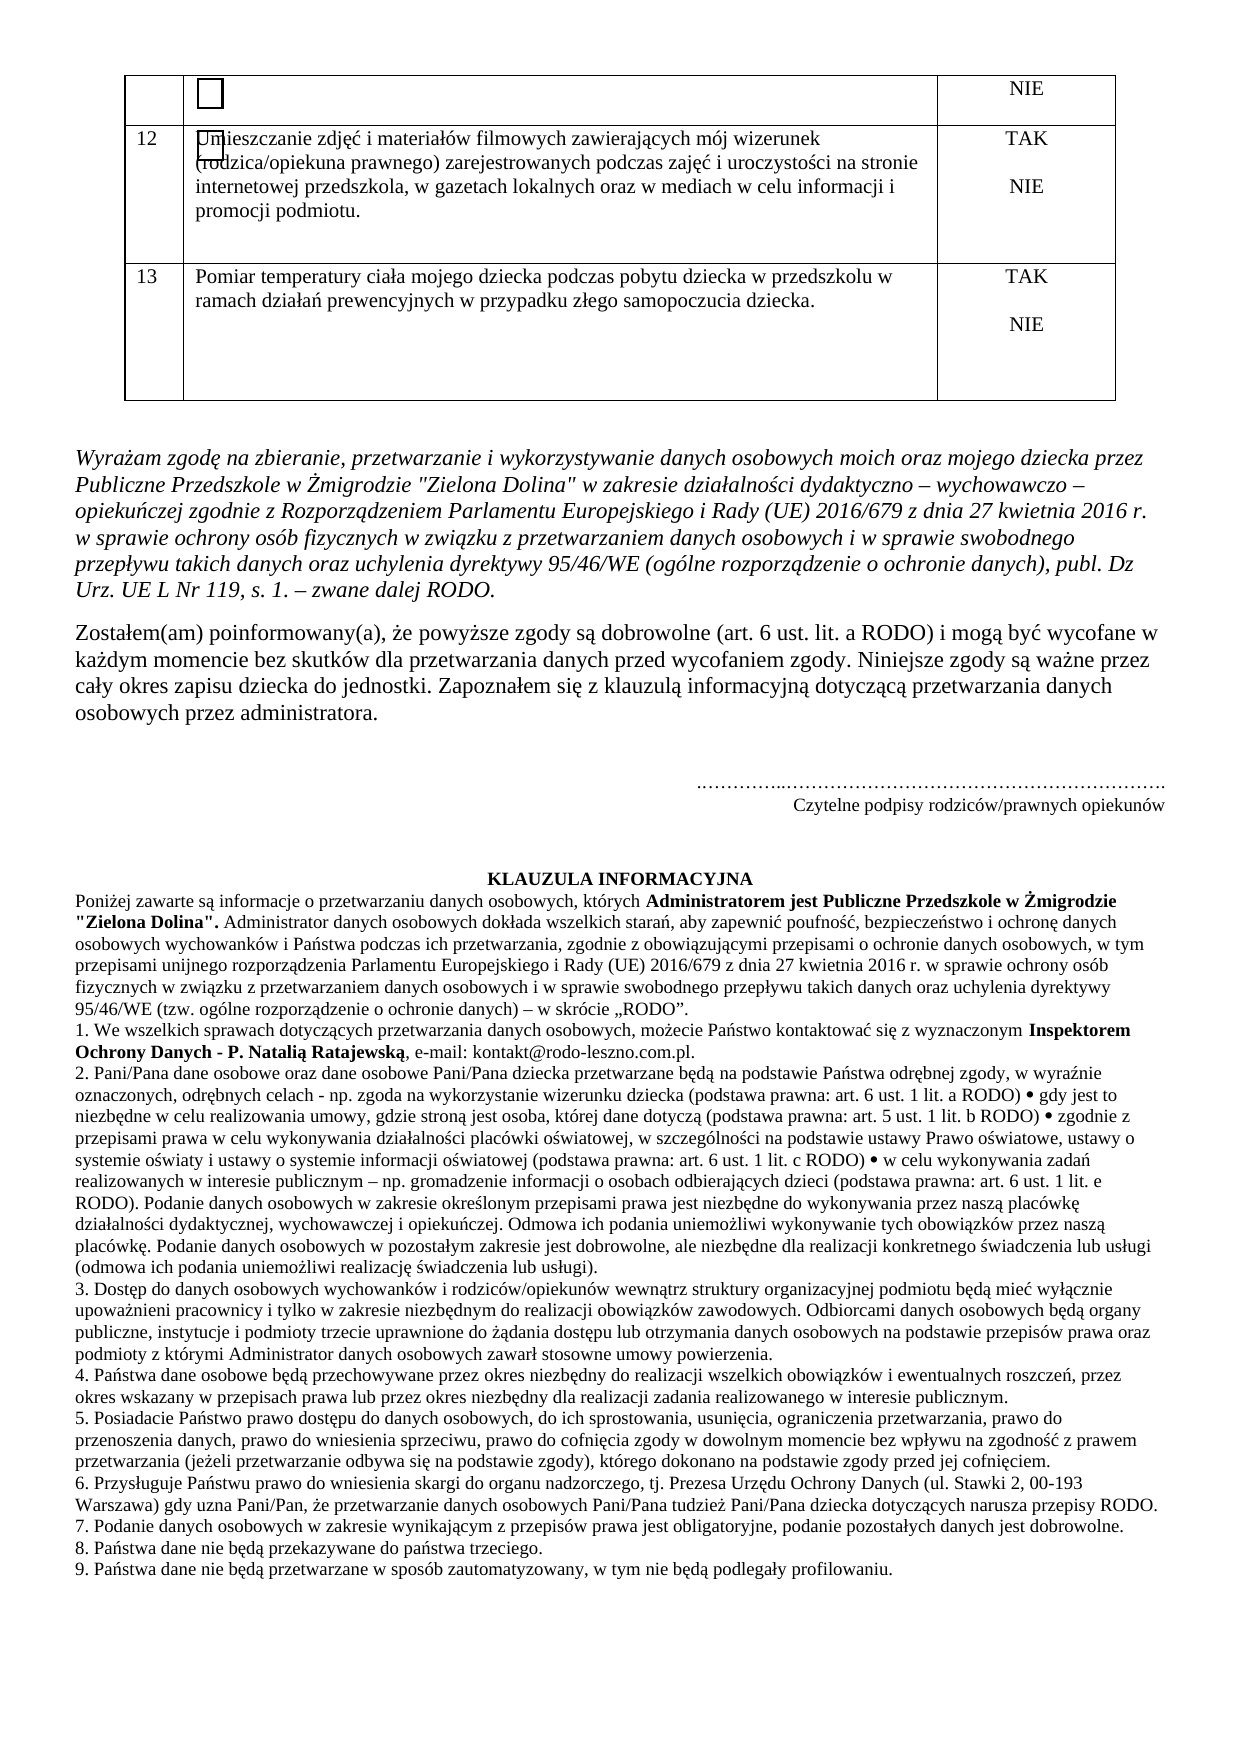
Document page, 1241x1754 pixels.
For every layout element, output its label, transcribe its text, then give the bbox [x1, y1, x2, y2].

text 5. Posiadacie Państwo prawo dostępu do danych osobowych, do ich sprostowania, usunięcia, ograniczenia przetwarzania, prawo do przenoszenia danych, prawo do wniesienia sprzeciwu, prawo do cofnięcia zgody w dowolnym momencie bez wpływu na zgodność z prawem przetwarzania (jeżeli przetwarzanie odbywa się na podstawie zgody), którego dokonano na podstawie zgody przed jej cofnięciem. [75, 1407, 1165, 1472]
text 7. Podanie danych osobowych w zakresie wynikającym z przepisów prawa jest obligatoryjne, podanie pozostałych danych jest dobrowolne. [75, 1515, 1165, 1537]
text Wyrażam zgodę na zbieranie, przetwarzanie i wykorzystywanie danych osobowych moich oraz mojego dziecka przez Publiczne Przedszkole w Żmigrodzie "Zielona Dolina" w zakresie działalności dydaktyczno – wychowawczo – opiekuńczej zgodnie z Rozporządzeniem Parlamentu Europejskiego i Rady (UE) 2016/679 z dnia 27 kwietnia 2016 r. w sprawie ochrony osób fizycznych w związku z przetwarzaniem danych osobowych i w sprawie swobodnego przepływu takich danych oraz uchylenia dyrektywy 95/46/WE (ogólne rozporządzenie o ochronie danych), publ. Dz Urz. UE L Nr 119, s. 1. – zwane dalej RODO. [75, 444, 1165, 603]
text KLAUZULA INFORMACYJNA [75, 868, 1165, 890]
text 1. We wszelkich sprawach dotyczących przetwarzania danych osobowych, możecie Państwo kontaktować się z wyznaczonym Inspektorem Ochrony Danych - P. Natalią Ratajewską, e-mail: kontakt@rodo-leszno.com.pl. [75, 1019, 1165, 1062]
text Czytelne podpisy rodziców/prawnych opiekunów [75, 794, 1165, 815]
table_cell 12 [126, 126, 183, 263]
table_cell NIE [938, 76, 1115, 125]
table_cell TAK NIE [938, 264, 1115, 400]
table_cell TAK NIE [938, 126, 1115, 263]
text 9. Państwa dane nie będą przetwarzane w sposób zautomatyzowany, w tym nie będą podlegały profilowaniu. [75, 1558, 1165, 1580]
text Poniżej zawarte są informacje o przetwarzaniu danych osobowych, których Administratorem jest Publiczne Przedszkole w Żmigrodzie "Zielona Dolina". Administrator danych osobowych dokłada wszelkich starań, aby zapewnić poufność, bezpieczeństwo i ochronę danych osobowych wychowanków i Państwa podczas ich przetwarzania, zgodnie z obowiązującymi przepisami o ochronie danych osobowych, w tym przepisami unijnego rozporządzenia Parlamentu Europejskiego i Rady (UE) 2016/679 z dnia 27 kwietnia 2016 r. w sprawie ochrony osób fizycznych w związku z przetwarzaniem danych osobowych i w sprawie swobodnego przepływu takich danych oraz uchylenia dyrektywy 95/46/WE (tzw. ogólne rozporządzenie o ochronie danych) – w skrócie „RODO”. [75, 890, 1165, 1019]
text .…………..……………………………………………………. [75, 768, 1165, 794]
text 8. Państwa dane nie będą przekazywane do państwa trzeciego. [75, 1537, 1165, 1558]
table_cell [184, 76, 937, 125]
text 2. Pani/Pana dane osobowe oraz dane osobowe Pani/Pana dziecka przetwarzane będą na podstawie Państwa odrębnej zgody, w wyraźnie oznaczonych, odrębnych celach - np. zgoda na wykorzystanie wizerunku dziecka (podstawa prawna: art. 6 ust. 1 lit. a RODO)  gdy jest to niezbędne w celu realizowania umowy, gdzie stroną jest osoba, której dane dotyczą (podstawa prawna: art. 5 ust. 1 lit. b RODO)  zgodnie z przepisami prawa w celu wykonywania działalności placówki oświatowej, w szczególności na podstawie ustawy Prawo oświatowe, ustawy o systemie oświaty i ustawy o systemie informacji oświatowej (podstawa prawna: art. 6 ust. 1 lit. c RODO)  w celu wykonywania zadań realizowanych w interesie publicznym – np. gromadzenie informacji o osobach odbierających dzieci (podstawa prawna: art. 6 ust. 1 lit. e RODO). Podanie danych osobowych w zakresie określonym przepisami prawa jest niezbędne do wykonywania przez naszą placówkę działalności dydaktycznej, wychowawczej i opiekuńczej. Odmowa ich podania uniemożliwi wykonywanie tych obowiązków przez naszą placówkę. Podanie danych osobowych w pozostałym zakresie jest dobrowolne, ale niezbędne dla realizacji konkretnego świadczenia lub usługi (odmowa ich podania uniemożliwi realizację świadczenia lub usługi). [75, 1062, 1165, 1278]
table_cell 13 [126, 264, 183, 400]
text 3. Dostęp do danych osobowych wychowanków i rodziców/opiekunów wewnątrz struktury organizacyjnej podmiotu będą mieć wyłącznie upoważnieni pracownicy i tylko w zakresie niezbędnym do realizacji obowiązków zawodowych. Odbiorcami danych osobowych będą organy publiczne, instytucje i podmioty trzecie uprawnione do żądania dostępu lub otrzymania danych osobowych na podstawie przepisów prawa oraz podmioty z którymi Administrator danych osobowych zawarł stosowne umowy powierzenia. [75, 1278, 1165, 1364]
text Zostałem(am) poinformowany(a), że powyższe zgody są dobrowolne (art. 6 ust. lit. a RODO) i mogą być wycofane w każdym momencie bez skutków dla przetwarzania danych przed wycofaniem zgody. Niniejsze zgody są ważne przez cały okres zapisu dziecka do jednostki. Zapoznałem się z klauzulą informacyjną dotyczącą przetwarzania danych osobowych przez administratora. [75, 619, 1165, 726]
text 4. Państwa dane osobowe będą przechowywane przez okres niezbędny do realizacji wszelkich obowiązków i ewentualnych roszczeń, przez okres wskazany w przepisach prawa lub przez okres niezbędny dla realizacji zadania realizowanego w interesie publicznym. [75, 1364, 1165, 1407]
table_cell [126, 76, 183, 125]
text 6. Przysługuje Państwu prawo do wniesienia skargi do organu nadzorczego, tj. Prezesa Urzędu Ochrony Danych (ul. Stawki 2, 00-193 Warszawa) gdy uzna Pani/Pan, że przetwarzanie danych osobowych Pani/Pana tudzież Pani/Pana dziecka dotyczących narusza przepisy RODO. [75, 1472, 1165, 1515]
table_cell Pomiar temperatury ciała mojego dziecka podczas pobytu dziecka w przedszkolu w ramach działań prewencyjnych w przypadku złego samopoczucia dziecka. [184, 264, 937, 400]
table_cell Umieszczanie zdjęć i materiałów filmowych zawierających mój wizerunek (rodzica/opiekuna prawnego) zarejestrowanych podczas zajęć i uroczystości na stronie internetowej przedszkola, w gazetach lokalnych oraz w mediach w celu informacji i promocji podmiotu. [184, 126, 937, 263]
